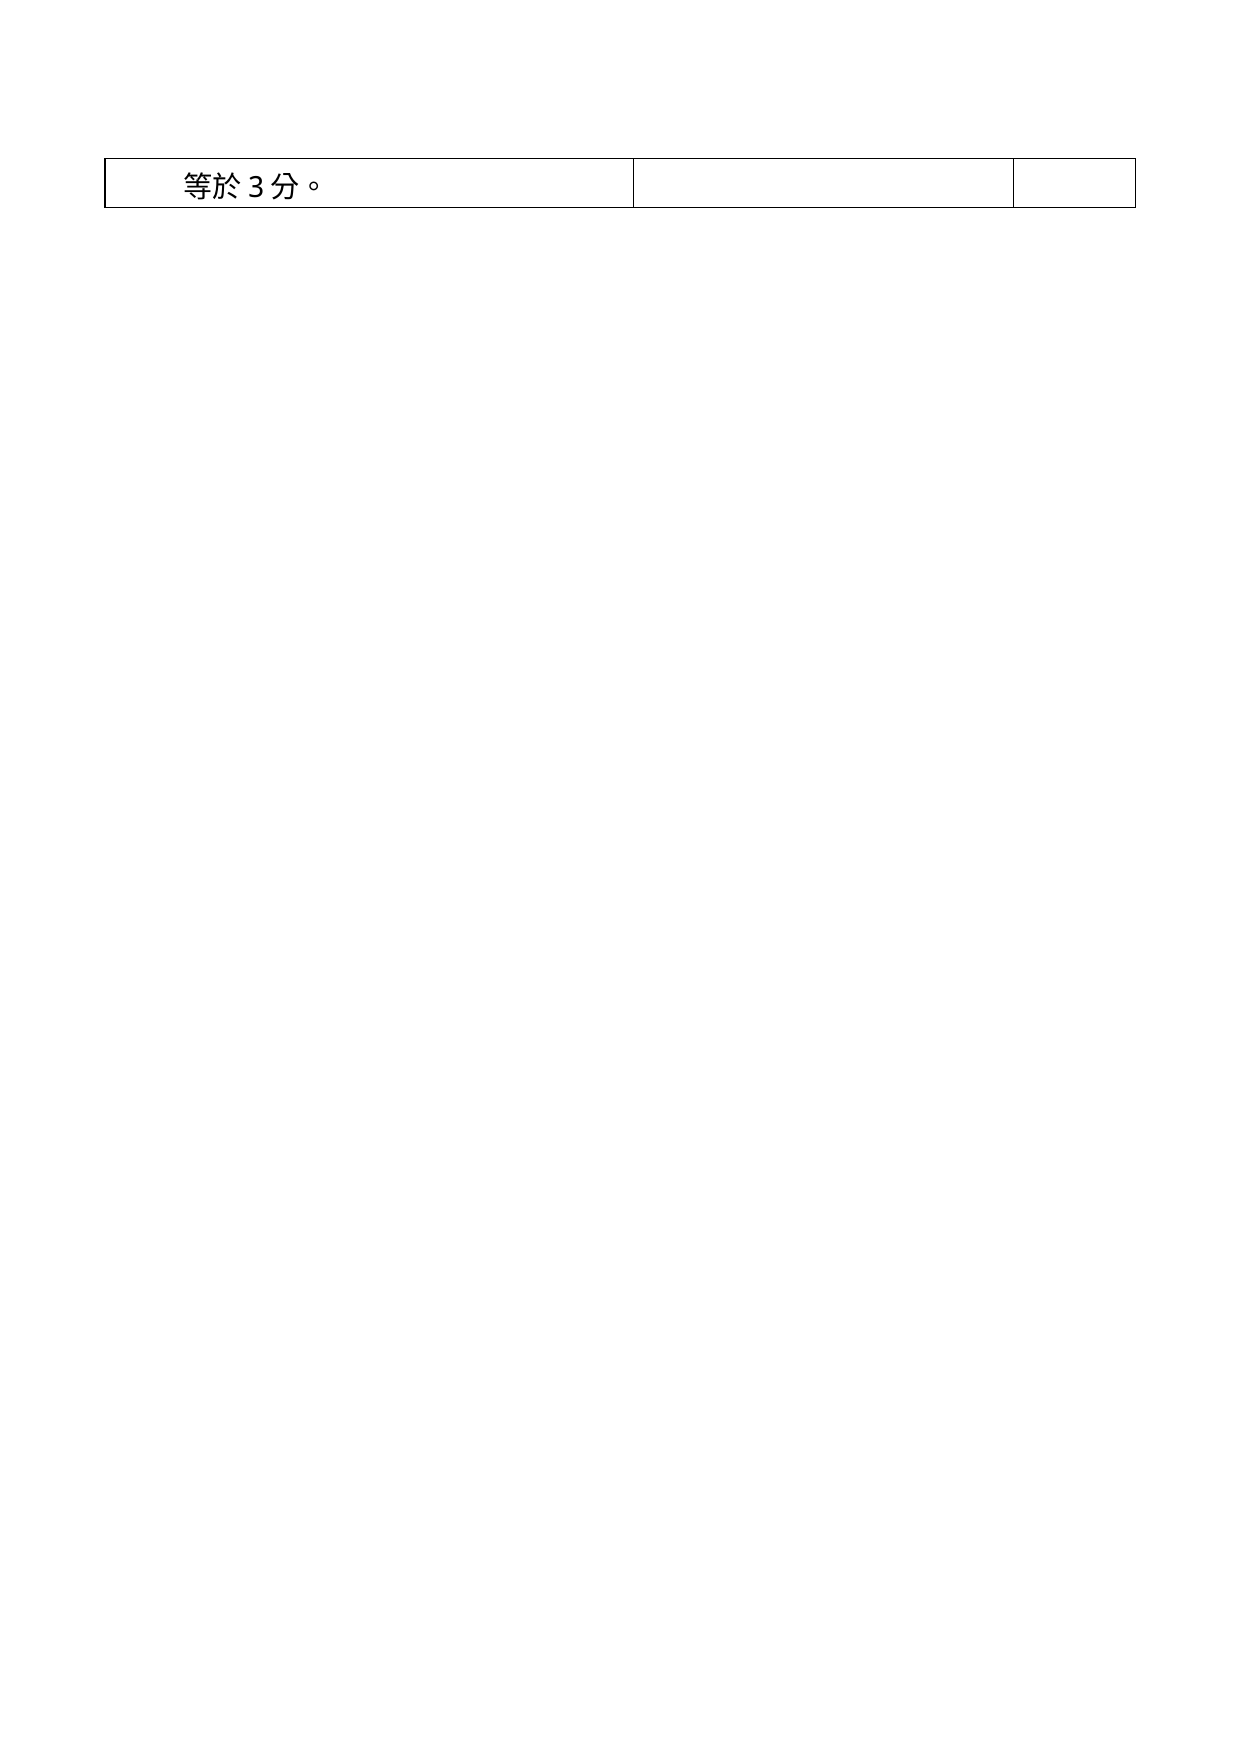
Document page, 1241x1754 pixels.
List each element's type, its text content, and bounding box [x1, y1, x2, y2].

table_cell [634, 159, 1013, 207]
table_cell 顱內支架系統(自110.07.01起生效)： 執行醫師資格：需符合以下二項規定：(一)限放射線(診斷)專科醫師、神經外科或神經科專科醫師執行(二)限接受並通過下列任一學會之相關腦神經血管內介入治療專長訓練與認證之醫師執行： 中華民國放射線醫學會授權之中華民國神經放射線醫學會。 台灣神經外科醫學會授權之台灣神經血管外科與介入治療醫學會。 台灣神經學會授權之台灣腦中風學會。 需事前審查。 需符合主要適應症： 已進行積極性藥物治療，仍有動脈硬化性血管管徑狹窄(75%以上)並有明顯的血液循環障礙。 腦缺血或中風之區域非屬穿通枝型。 距最近一次中風超過7天之病人，且接受治療時之雷氏修正量表小於等於3分。 [106, 159, 633, 207]
table_cell [1014, 159, 1135, 207]
